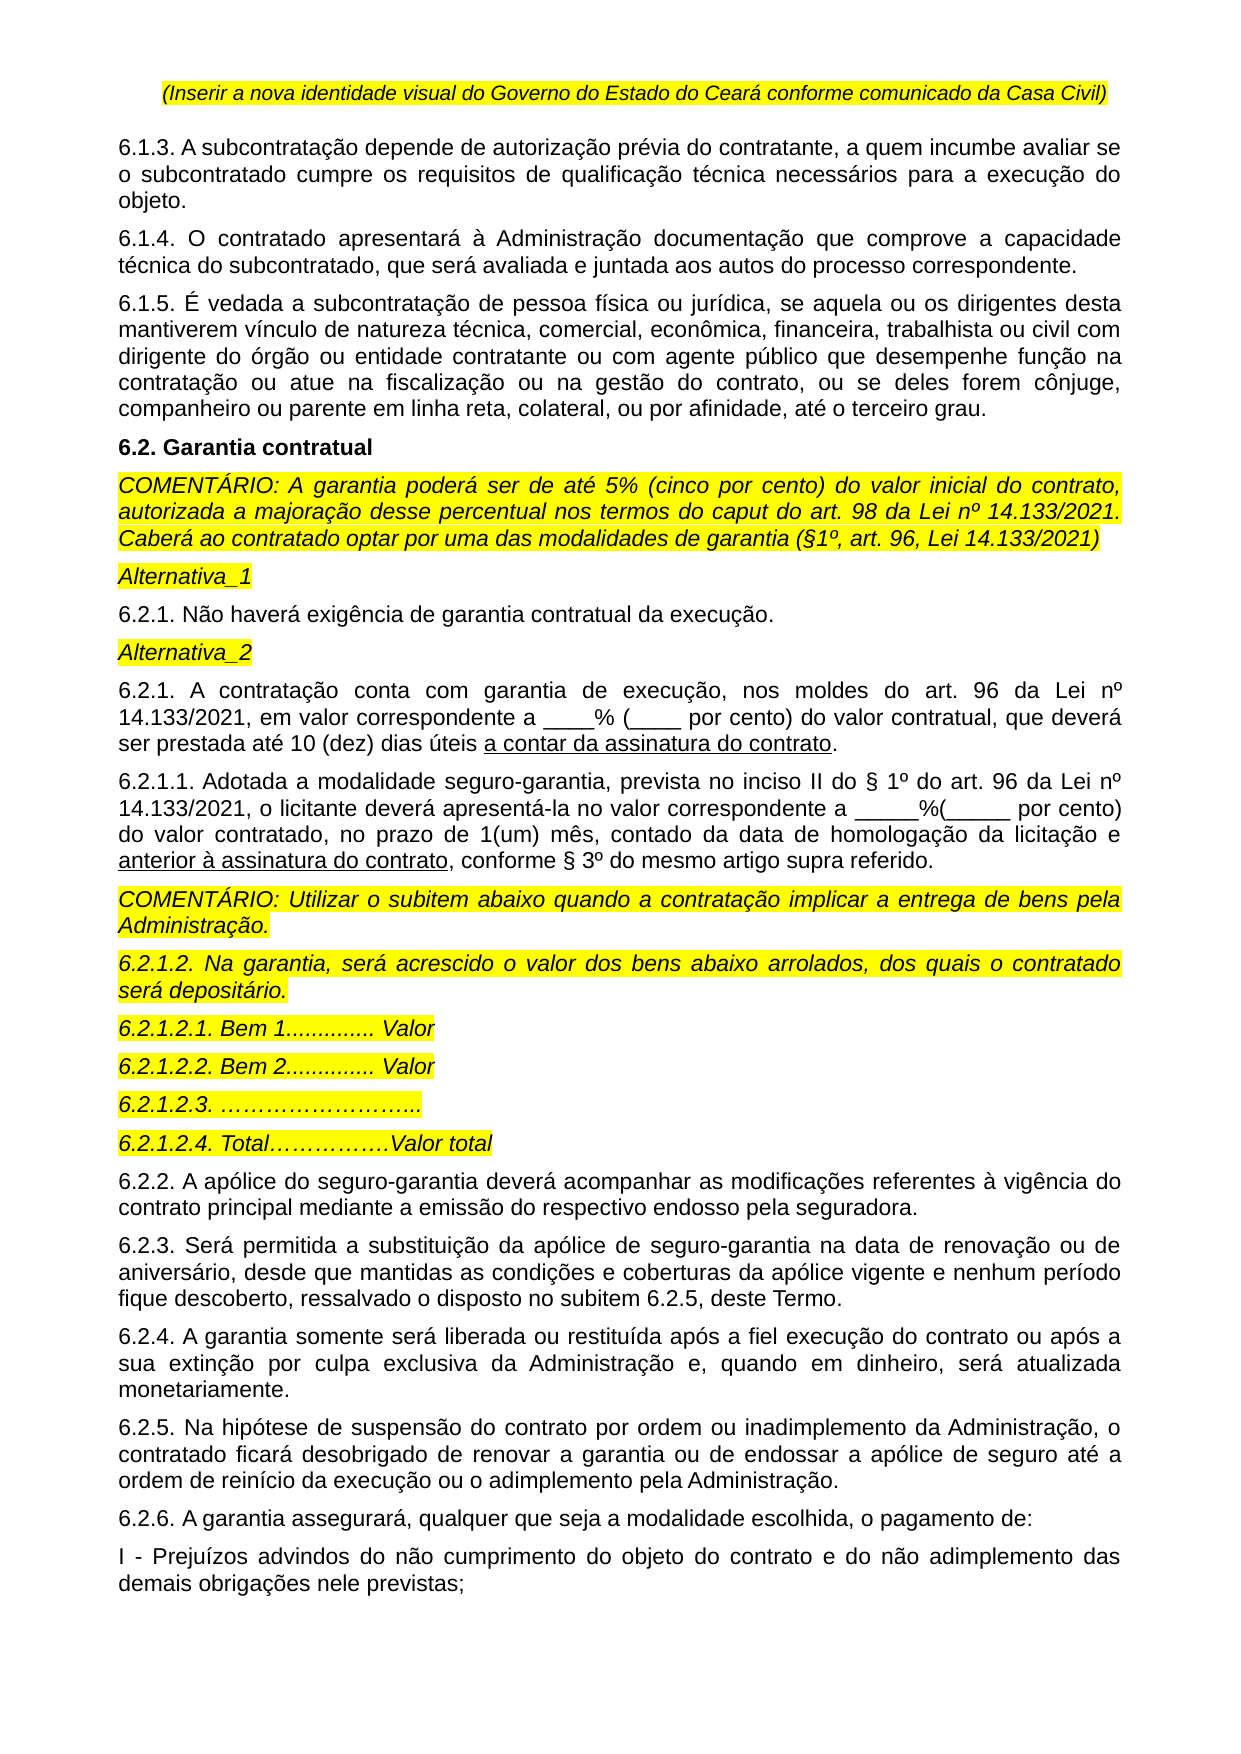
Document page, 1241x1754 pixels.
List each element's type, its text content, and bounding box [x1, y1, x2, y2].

text 6.2.1. Não haverá exigência de garantia contratual da execução. [118, 601, 1122, 627]
text 6.2.1.2.2. Bem 2.............. Valor [118, 1053, 1122, 1079]
text 6.2.5. Na hipótese de suspensão do contrato por ordem ou inadimplemento da Administração, o contratado ficará desobrigado de renovar a garantia ou de endossar a apólice de seguro até a ordem de reinício da execução ou o adimplemento pela Administração. [118, 1414, 1122, 1493]
text I - Prejuízos advindos do não cumprimento do objeto do contrato e do não adimplemento das demais obrigações nele previstas; [118, 1543, 1122, 1596]
text 6.2.6. A garantia assegurará, qualquer que seja a modalidade escolhida, o pagamento de: [118, 1505, 1122, 1531]
text 6.2.1.2.3. ……………………... [118, 1091, 1122, 1118]
text 6.2.1.1. Adotada a modalidade seguro-garantia, prevista no inciso II do § 1º do art. 96 da Lei nº 14.133/2021, o licitante deverá apresentá-la no valor correspondente a _____%(_____ por cento) do valor contratado, no prazo de 1(um) mês, contado da data de homologação da licitação e anterior à assinatura do contrato, conforme § 3º do mesmo artigo supra referido. [118, 768, 1122, 874]
text 6.2.1.2.1. Bem 1.............. Valor [118, 1015, 1122, 1041]
text 6.2.4. A garantia somente será liberada ou restituída após a fiel execução do contrato ou após a sua extinção por culpa exclusiva da Administração e, quando em dinheiro, será atualizada monetariamente. [118, 1323, 1122, 1402]
text 6.2.1. A contratação conta com garantia de execução, nos moldes do art. 96 da Lei nº 14.133/2021, em valor correspondente a ____% (____ por cento) do valor contratual, que deverá ser prestada até 10 (dez) dias úteis a contar da assinatura do contrato. [118, 677, 1122, 756]
text COMENTÁRIO: Utilizar o subitem abaixo quando a contratação implicar a entrega de bens pela Administração. [118, 886, 1122, 938]
text COMENTÁRIO: A garantia poderá ser de até 5% (cinco por cento) do valor inicial do contrato, autorizada a majoração desse percentual nos termos do caput do art. 98 da Lei nº 14.133/2021. Caberá ao contratado optar por uma das modalidades de garantia (§1º, art. 96, Lei 14.133/2021) [118, 472, 1122, 551]
text Alternativa_2 [118, 639, 1122, 666]
text 6.2. Garantia contratual [118, 433, 1122, 460]
text 6.2.1.2.4. Total…………….Valor total [118, 1129, 1122, 1156]
text 6.2.3. Será permitida a substituição da apólice de seguro-garantia na data de renovação ou de aniversário, desde que mantidas as condições e coberturas da apólice vigente e nenhum período fique descoberto, ressalvado o disposto no subitem 6.2.5, deste Termo. [118, 1232, 1122, 1311]
text Alternativa_1 [118, 563, 1122, 589]
text 6.2.1.2. Na garantia, será acrescido o valor dos bens abaixo arrolados, dos quais o contratado será depositário. [118, 950, 1122, 1003]
text 6.1.4. O contratado apresentará à Administração documentação que comprove a capacidade técnica do subcontratado, que será avaliada e juntada aos autos do processo correspondente. [118, 225, 1122, 278]
text 6.1.5. É vedada a subcontratação de pessoa física ou jurídica, se aquela ou os dirigentes desta mantiverem vínculo de natureza técnica, comercial, econômica, financeira, trabalhista ou civil com dirigente do órgão ou entidade contratante ou com agente público que desempenhe função na contratação ou atue na fiscalização ou na gestão do contrato, ou se deles forem cônjuge, companheiro ou parente em linha reta, colateral, ou por afinidade, até o terceiro grau. [118, 290, 1122, 422]
text 6.2.2. A apólice do seguro-garantia deverá acompanhar as modificações referentes à vigência do contrato principal mediante a emissão do respectivo endosso pela seguradora. [118, 1168, 1122, 1220]
text 6.1.3. A subcontratação depende de autorização prévia do contratante, a quem incumbe avaliar se o subcontratado cumpre os requisitos de qualificação técnica necessários para a execução do objeto. [118, 134, 1122, 213]
